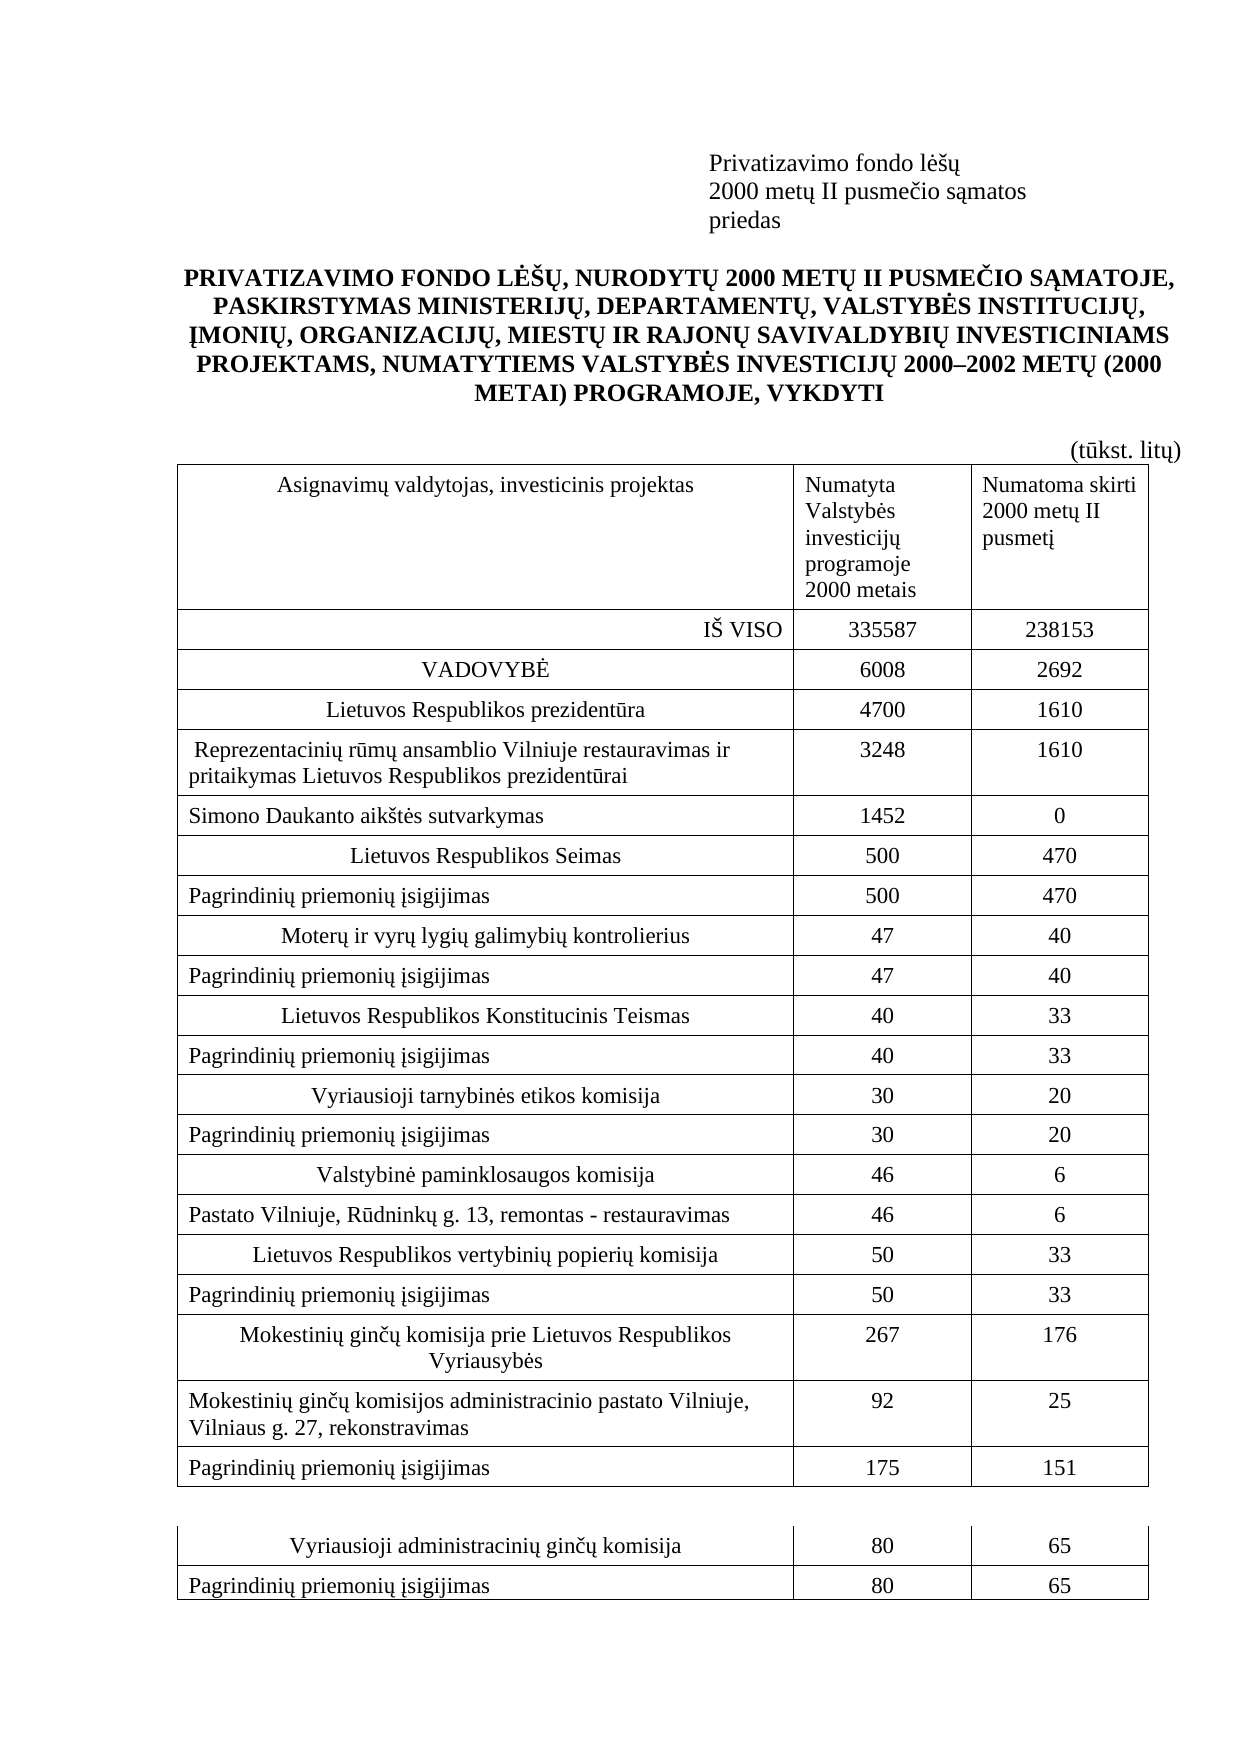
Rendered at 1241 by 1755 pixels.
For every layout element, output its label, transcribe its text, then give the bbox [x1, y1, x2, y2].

table_header Asignavimų valdytojas, investicinis projektas [178, 465, 793, 609]
table_cell Lietuvos Respublikos vertybinių popierių komisija [178, 1235, 793, 1274]
table_cell 470 [972, 836, 1148, 875]
table_cell 1452 [794, 796, 971, 835]
table_cell 335587 [794, 610, 971, 649]
table_cell Vyriausioji tarnybinės etikos komisija [178, 1075, 793, 1114]
table_cell [971, 1487, 1148, 1526]
table_cell [794, 1487, 971, 1526]
table_cell 46 [794, 1195, 971, 1234]
table_cell Mokestinių ginčų komisijos administracinio pastato Vilniuje, Vilniaus g. 27, rekonstravimas [178, 1381, 793, 1446]
table_cell 92 [794, 1381, 971, 1446]
table_header Numatoma skirti 2000 metų II pusmetį [972, 465, 1148, 609]
table_cell 1610 [972, 690, 1148, 729]
table_cell 175 [794, 1447, 971, 1486]
table_cell 1610 [972, 730, 1148, 795]
table_cell 80 [794, 1566, 971, 1598]
table_cell 0 [972, 796, 1148, 835]
text (tūkst. litų) [177, 435, 1181, 464]
table_cell 500 [794, 876, 971, 915]
table_cell Pagrindinių priemonių įsigijimas [178, 1447, 793, 1486]
table_cell 80 [794, 1526, 971, 1565]
table_cell Lietuvos Respublikos prezidentūra [178, 690, 793, 729]
table_cell Simono Daukanto aikštės sutvarkymas [178, 796, 793, 835]
table_cell Pagrindinių priemonių įsigijimas [178, 1566, 793, 1598]
table_header Numatyta Valstybės investicijų programoje 2000 metais [794, 465, 971, 609]
table_cell [177, 1487, 794, 1526]
table_cell 470 [972, 876, 1148, 915]
table_cell 2692 [972, 650, 1148, 689]
table_cell 267 [794, 1315, 971, 1380]
table_cell 33 [972, 996, 1148, 1034]
table_cell 500 [794, 836, 971, 875]
table_cell 65 [972, 1566, 1148, 1598]
table_cell 40 [972, 916, 1148, 955]
table_cell Valstybinė paminklosaugos komisija [178, 1155, 793, 1194]
table_cell 20 [972, 1075, 1148, 1114]
table_cell 30 [794, 1075, 971, 1114]
table_cell 40 [794, 996, 971, 1034]
table_cell 6 [972, 1195, 1148, 1234]
table_cell 238153 [972, 610, 1148, 649]
table_cell Pagrindinių priemonių įsigijimas [178, 956, 793, 994]
table_cell 20 [972, 1115, 1148, 1154]
table_cell 4700 [794, 690, 971, 729]
table_cell 40 [972, 956, 1148, 994]
table_cell Pagrindinių priemonių įsigijimas [178, 1275, 793, 1314]
table_cell 46 [794, 1155, 971, 1194]
table_cell 176 [972, 1315, 1148, 1380]
table_cell 3248 [794, 730, 971, 795]
table_cell 6008 [794, 650, 971, 689]
table_cell 6 [972, 1155, 1148, 1194]
table_cell 30 [794, 1115, 971, 1154]
table_cell VADOVYBĖ [178, 650, 793, 689]
table_cell Lietuvos Respublikos Konstitucinis Teismas [178, 996, 793, 1034]
text 2000 metų II pusmečio sąmatos [177, 176, 1181, 205]
table_cell Pagrindinių priemonių įsigijimas [178, 876, 793, 915]
table_cell Vyriausioji administracinių ginčų komisija [178, 1526, 793, 1565]
table_cell 33 [972, 1235, 1148, 1274]
table_cell 40 [794, 1036, 971, 1074]
table_cell Reprezentacinių rūmų ansamblio Vilniuje restauravimas ir pritaikymas Lietuvos Respublikos prezidentūrai [178, 730, 793, 795]
text Privatizavimo fondo lėšų [177, 148, 1181, 176]
table_cell Moterų ir vyrų lygių galimybių kontrolierius [178, 916, 793, 955]
table_cell 151 [972, 1447, 1148, 1486]
table_cell 25 [972, 1381, 1148, 1446]
table_cell 65 [972, 1526, 1148, 1565]
table_cell 33 [972, 1036, 1148, 1074]
table_cell 50 [794, 1235, 971, 1274]
table_cell IŠ VISO [178, 610, 793, 649]
table_cell Pagrindinių priemonių įsigijimas [178, 1036, 793, 1074]
table_cell Pastato Vilniuje, Rūdninkų g. 13, remontas - restauravimas [178, 1195, 793, 1234]
table_cell 47 [794, 916, 971, 955]
text PRIVATIZAVIMO FONDO LĖŠŲ, NURODYTŲ 2000 METŲ II PUSMEČIO SĄMATOJE, PASKIRSTYMAS MINISTERIJŲ, DEPARTAMENTŲ, VALSTYBĖS INSTITUCIJŲ, ĮMONIŲ, ORGANIZACIJŲ, MIESTŲ IR RAJONŲ SAVIVALDYBIŲ INVESTICINIAMS PROJEKTAMS, NUMATYTIEMS VALSTYBĖS INVESTICIJŲ 2000–2002 METŲ (2000 METAI) PROGRAMOJE, VYKDYTI [177, 263, 1181, 406]
table_cell Pagrindinių priemonių įsigijimas [178, 1115, 793, 1154]
table_cell Lietuvos Respublikos Seimas [178, 836, 793, 875]
table_cell 33 [972, 1275, 1148, 1314]
table_cell 47 [794, 956, 971, 994]
table_cell Mokestinių ginčų komisija prie Lietuvos Respublikos Vyriausybės [178, 1315, 793, 1380]
table_cell 50 [794, 1275, 971, 1314]
text priedas [177, 205, 1181, 234]
